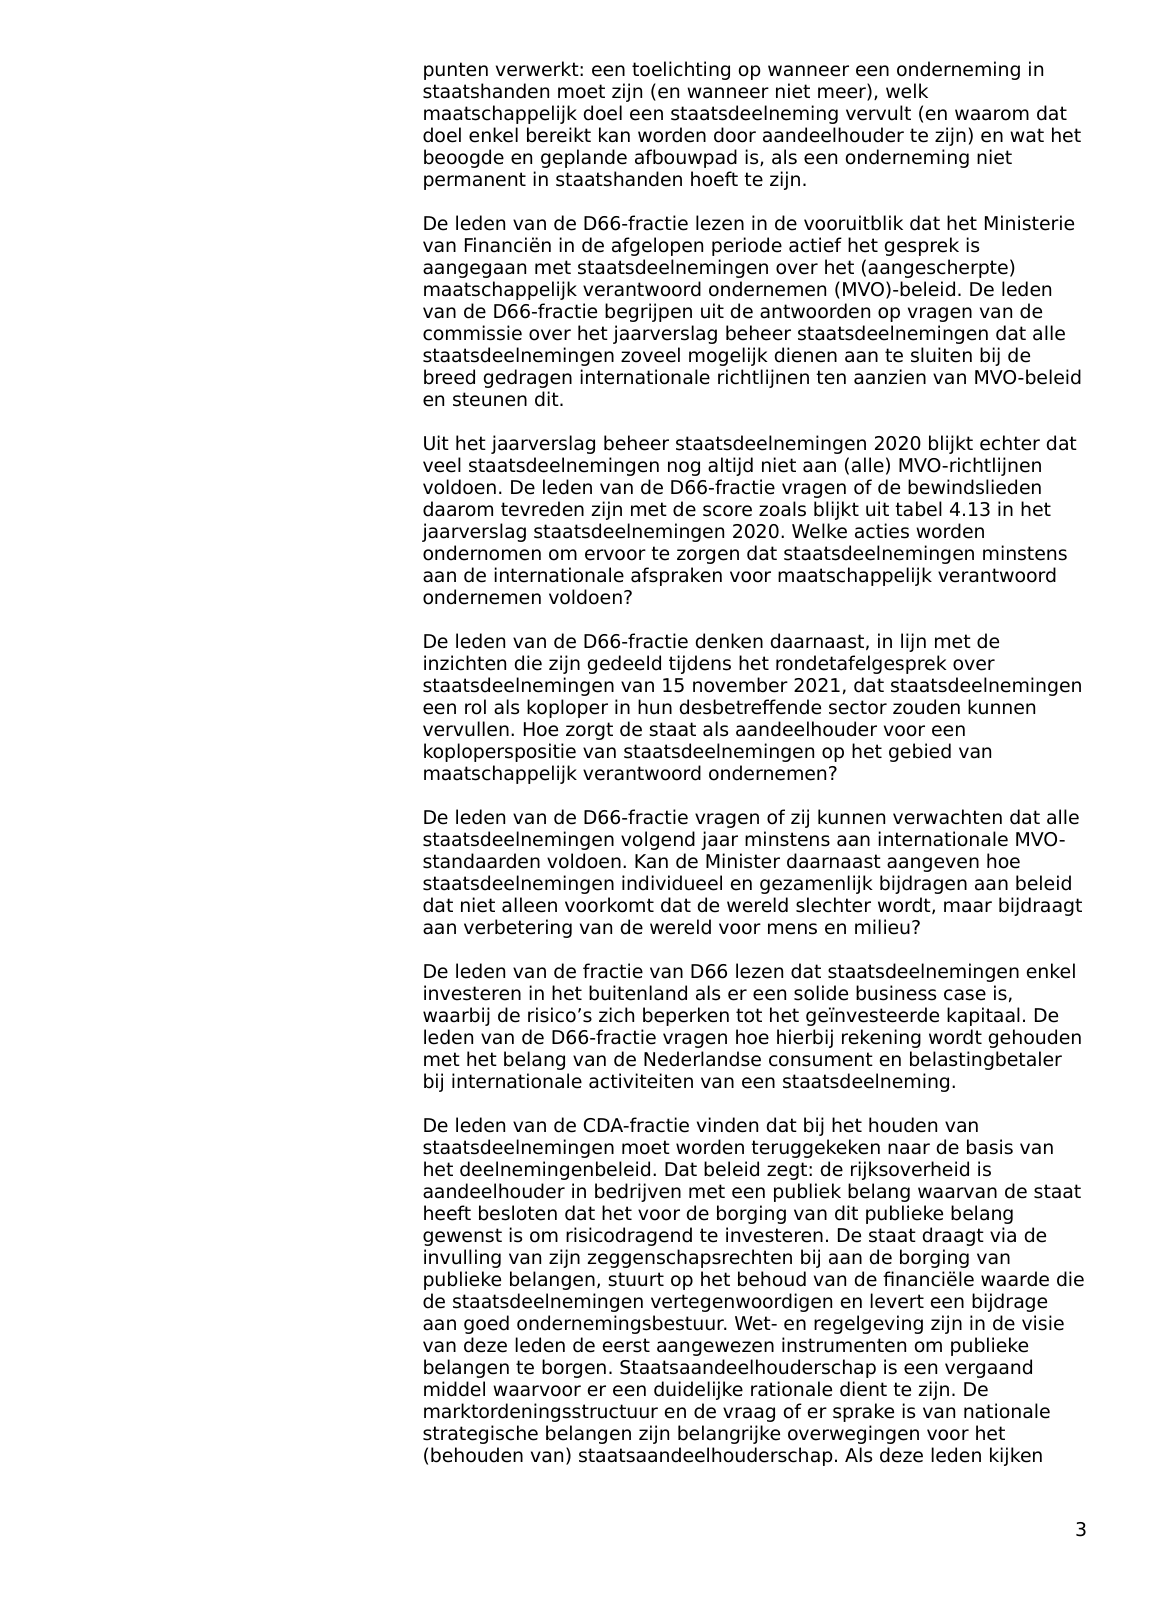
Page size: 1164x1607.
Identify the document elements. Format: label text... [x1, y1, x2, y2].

text De leden van de CDA-fractie vinden dat bij het houden van staatsdeelnemingen moet worden teruggekeken naar de basis van het deelnemingenbeleid. Dat beleid zegt: de rijksoverheid is aandeelhouder in bedrijven met een publiek belang waarvan de staat heeft besloten dat het voor de borging van dit publieke belang gewenst is om risicodragend te investeren. De staat draagt via de invulling van zijn zeggenschapsrechten bij aan de borging van publieke belangen, stuurt op het behoud van de financiële waarde die de staatsdeelnemingen vertegenwoordigen en levert een bijdrage aan goed ondernemingsbestuur. Wet- en regelgeving zijn in de visie van deze leden de eerst aangewezen instrumenten om publieke belangen te borgen. Staatsaandeelhouderschap is een vergaand middel waarvoor er een duidelijke rationale dient te zijn. De marktordeningsstructuur en de vraag of er sprake is van nationale strategische belangen zijn belangrijke overwegingen voor het (behouden van) staatsaandeelhouderschap. Als deze leden kijken [422, 1115, 1087, 1467]
text Uit het jaarverslag beheer staatsdeelnemingen 2020 blijkt echter dat veel staatsdeelnemingen nog altijd niet aan (alle) MVO-richtlijnen voldoen. De leden van de D66-fractie vragen of de bewindslieden daarom tevreden zijn met de score zoals blijkt uit tabel 4.13 in het jaarverslag staatsdeelnemingen 2020. Welke acties worden ondernomen om ervoor te zorgen dat staatsdeelnemingen minstens aan de internationale afspraken voor maatschappelijk verantwoord ondernemen voldoen? [422, 433, 1087, 609]
text De leden van de D66-fractie lezen in de vooruitblik dat het Ministerie van Financiën in de afgelopen periode actief het gesprek is aangegaan met staatsdeelnemingen over het (aangescherpte) maatschappelijk verantwoord ondernemen (MVO)-beleid. De leden van de D66-fractie begrijpen uit de antwoorden op vragen van de commissie over het jaarverslag beheer staatsdeelnemingen dat alle staatsdeelnemingen zoveel mogelijk dienen aan te sluiten bij de breed gedragen internationale richtlijnen ten aanzien van MVO-beleid en steunen dit. [422, 213, 1087, 411]
text De leden van de D66-fractie vragen of zij kunnen verwachten dat alle staatsdeelnemingen volgend jaar minstens aan internationale MVO-standaarden voldoen. Kan de Minister daarnaast aangeven hoe staatsdeelnemingen individueel en gezamenlijk bijdragen aan beleid dat niet alleen voorkomt dat de wereld slechter wordt, maar bijdraagt aan verbetering van de wereld voor mens en milieu? [422, 807, 1087, 939]
text punten verwerkt: een toelichting op wanneer een onderneming in staatshanden moet zijn (en wanneer niet meer), welk maatschappelijk doel een staatsdeelneming vervult (en waarom dat doel enkel bereikt kan worden door aandeelhouder te zijn) en wat het beoogde en geplande afbouwpad is, als een onderneming niet permanent in staatshanden hoeft te zijn. [422, 59, 1087, 191]
text De leden van de fractie van D66 lezen dat staatsdeelnemingen enkel investeren in het buitenland als er een solide business case is, waarbij de risico’s zich beperken tot het geïnvesteerde kapitaal. De leden van de D66-fractie vragen hoe hierbij rekening wordt gehouden met het belang van de Nederlandse consument en belastingbetaler bij internationale activiteiten van een staatsdeelneming. [422, 961, 1087, 1093]
text De leden van de D66-fractie denken daarnaast, in lijn met de inzichten die zijn gedeeld tijdens het rondetafelgesprek over staatsdeelnemingen van 15 november 2021, dat staatsdeelnemingen een rol als koploper in hun desbetreffende sector zouden kunnen vervullen. Hoe zorgt de staat als aandeelhouder voor een koploperspositie van staatsdeelnemingen op het gebied van maatschappelijk verantwoord ondernemen? [422, 631, 1087, 785]
